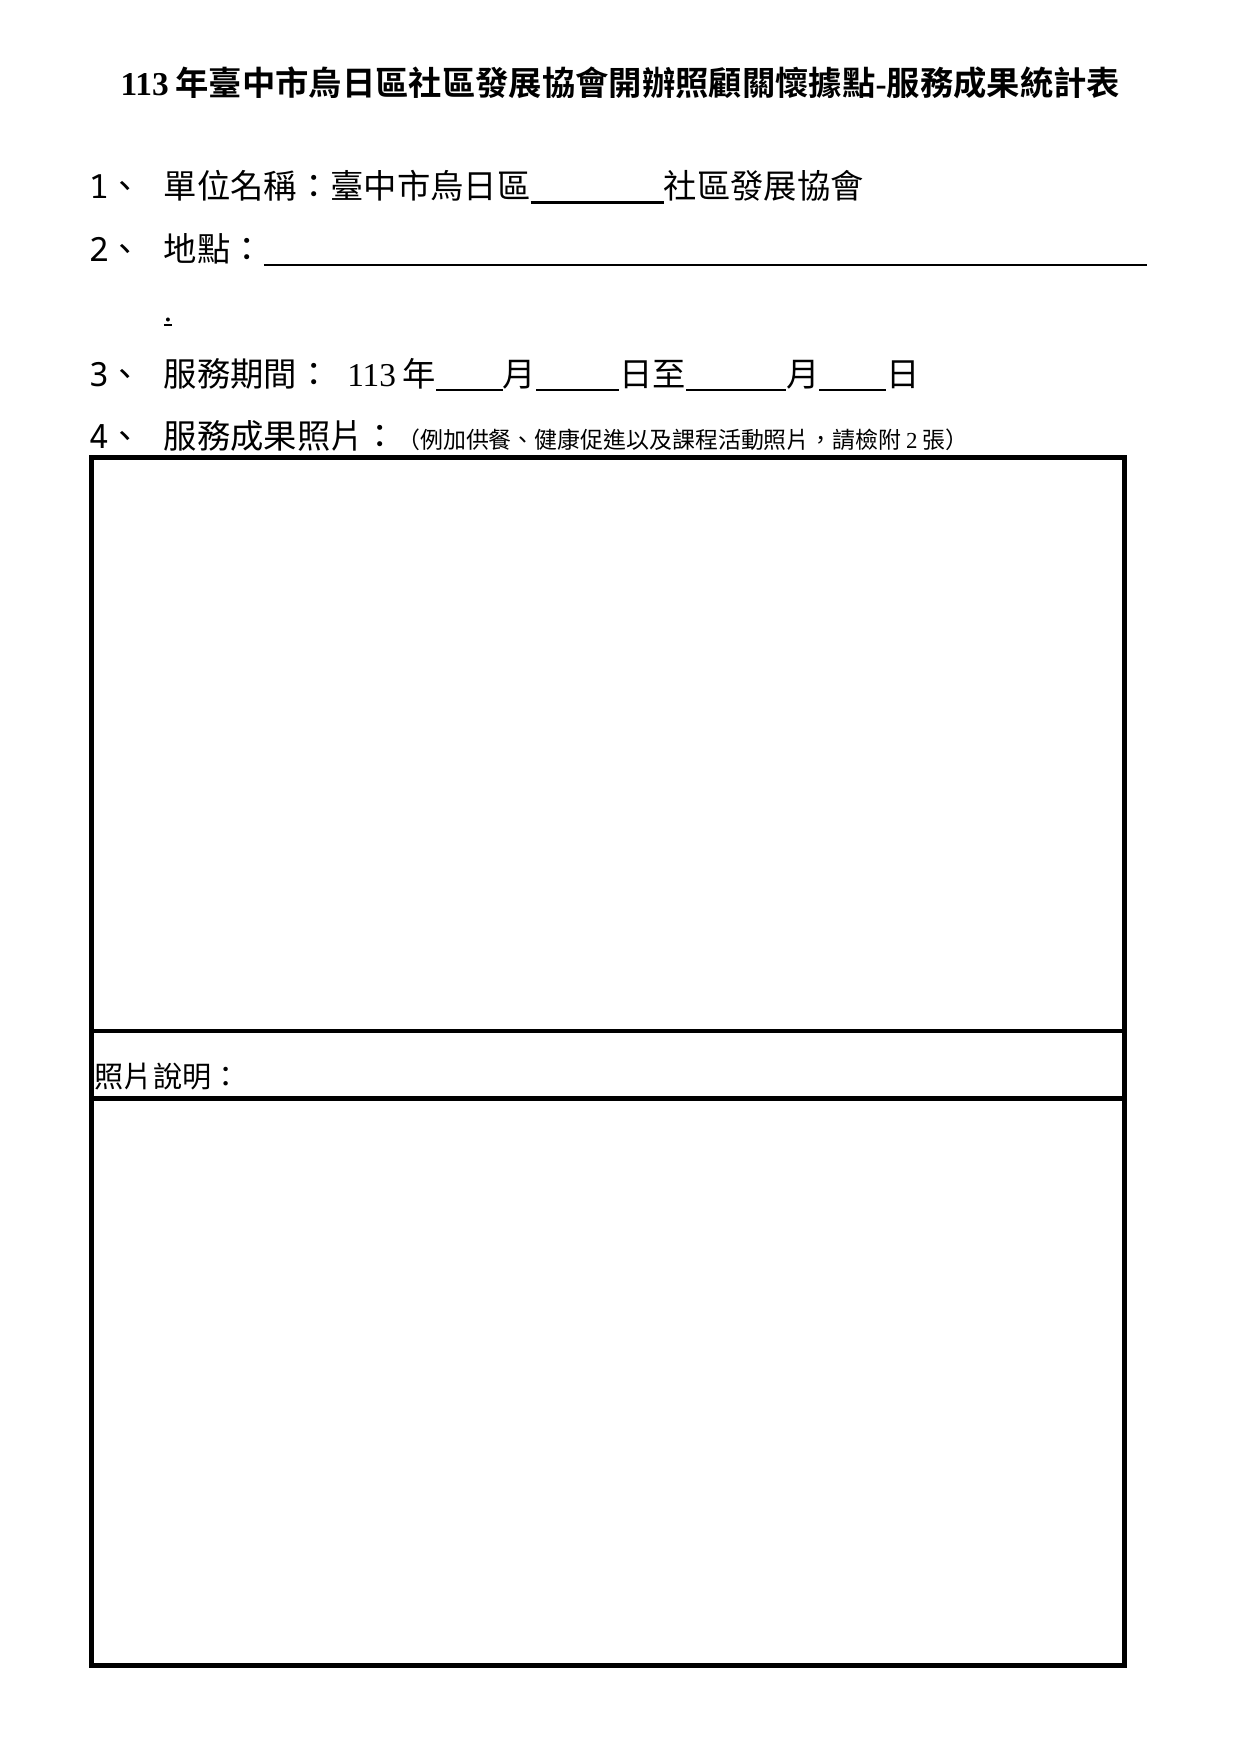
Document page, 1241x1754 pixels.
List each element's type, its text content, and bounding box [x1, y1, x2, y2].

table_cell [94, 1101, 1122, 1663]
list 服務成果照片：（例加供餐、健康促進以及課程活動照片，請檢附2張） [89, 393, 1152, 455]
table_header [94, 460, 1122, 1029]
list 單位名稱：臺中市烏日區 社區發展協會 [89, 143, 1152, 205]
list 地點： . [89, 205, 1152, 330]
table_cell 照片說明： [94, 1033, 1122, 1096]
list 服務期間： 113年 月 日至 月 日 [89, 330, 1152, 393]
